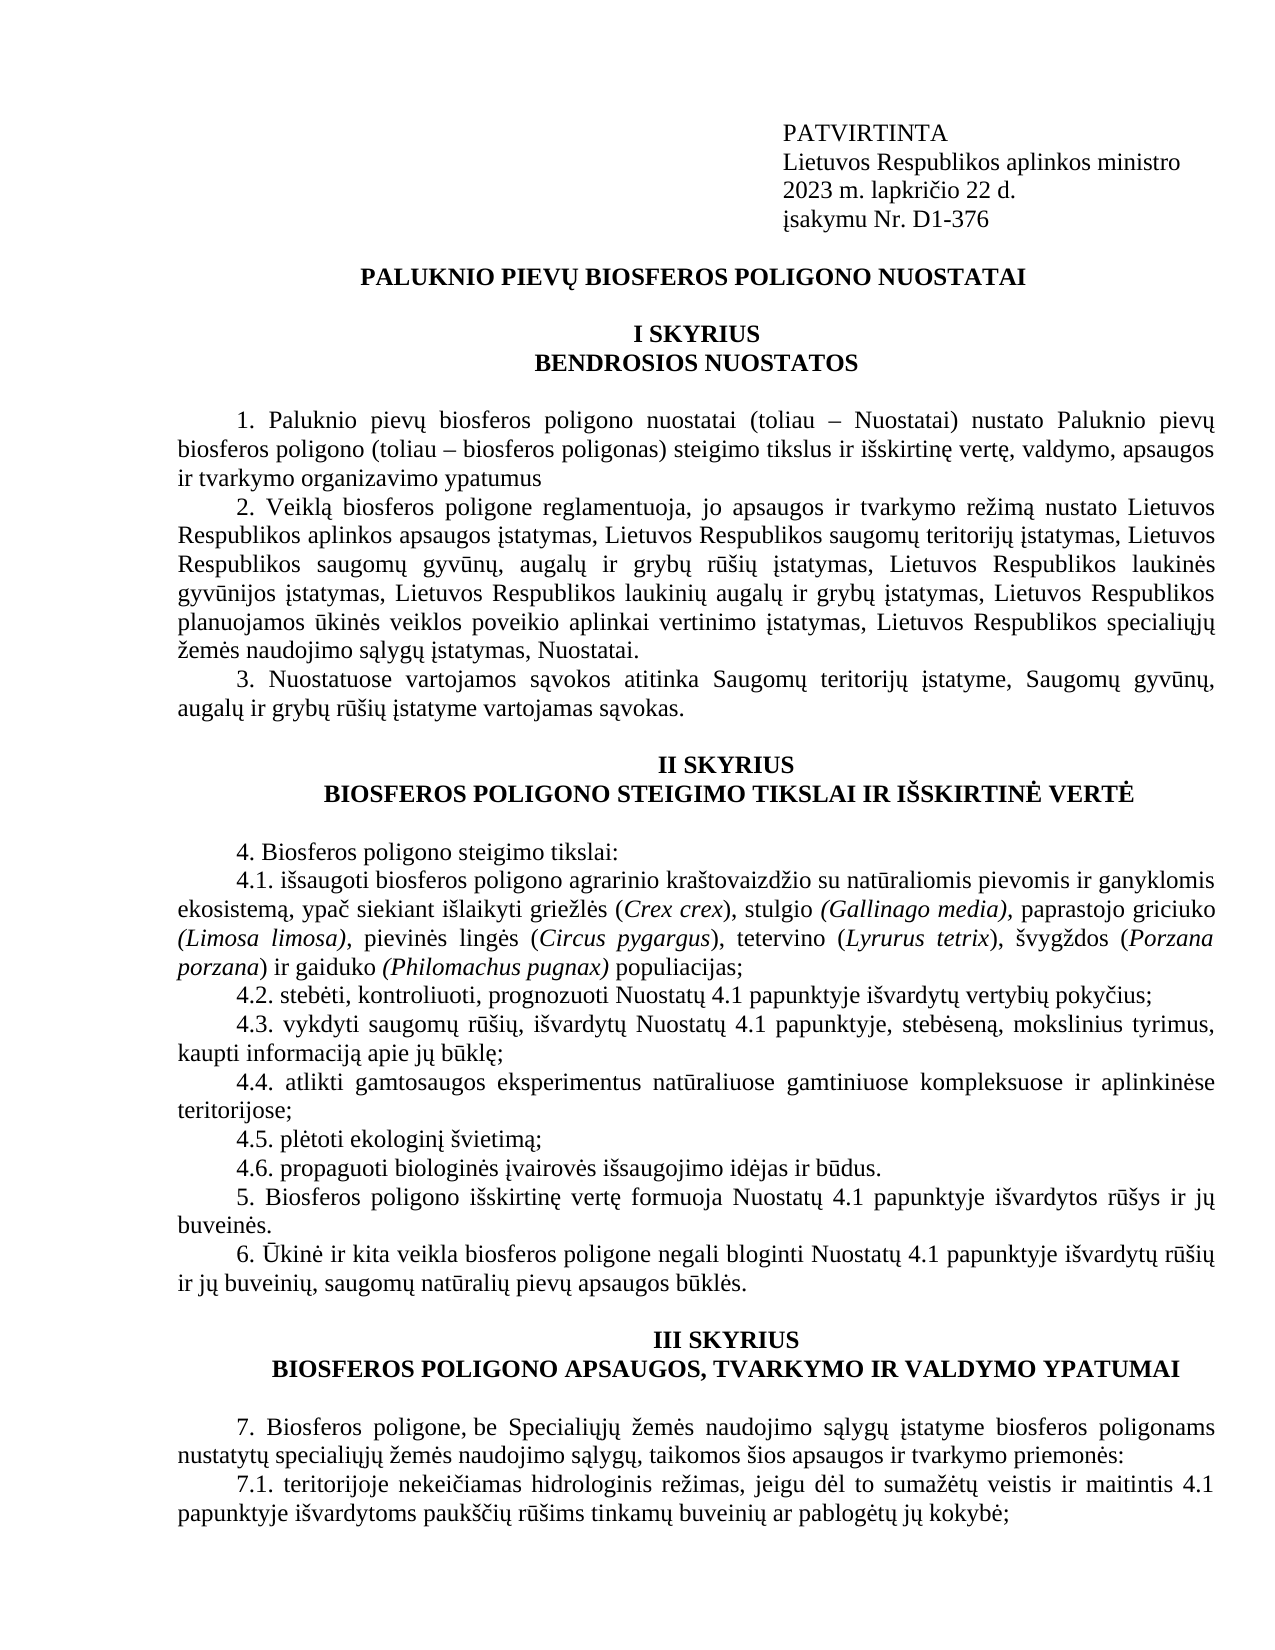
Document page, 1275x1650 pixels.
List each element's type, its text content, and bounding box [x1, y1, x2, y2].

text I SKYRIUS [177, 319, 1216, 348]
text PALUKNIO PIEVŲ BIOSFEROS POLIGONO NUOSTATAI [177, 262, 1216, 291]
text 4.2. stebėti, kontroliuoti, prognozuoti Nuostatų 4.1 papunktyje išvardytų vertybių pokyčius; [177, 981, 1216, 1009]
text BIOSFEROS POLIGONO STEIGIMO TIKSLAI IR IŠSKIRTINĖ VERTĖ [177, 779, 1216, 808]
text 4.3. vykdyti saugomų rūšių, išvardytų Nuostatų 4.1 papunktyje, stebėseną, mokslinius tyrimus, kaupti informaciją apie jų būklę; [177, 1009, 1216, 1067]
text 4.4. atlikti gamtosaugos eksperimentus natūraliuose gamtiniuose kompleksuose ir aplinkinėse teritorijose; [177, 1067, 1216, 1124]
text 7. Biosferos poligone, be Specialiųjų žemės naudojimo sąlygų įstatyme biosferos poligonams nustatytų specialiųjų žemės naudojimo sąlygų, taikomos šios apsaugos ir tvarkymo priemonės: [177, 1412, 1216, 1469]
text II Skyrius [177, 751, 1216, 779]
text BIOSFEROS POLIGONO APSAUGOS, TVARKYMO IR VALDYMO YPATUMAI [177, 1354, 1216, 1383]
text 4.1. išsaugoti biosferos poligono agrarinio kraštovaizdžio su natūraliomis pievomis ir ganyklomis ekosistemą, ypač siekiant išlaikyti griežlės (Crex crex), stulgio (Gallinago media), paprastojo griciuko (Limosa limosa), pievinės lingės (Circus pygargus), tetervino (Lyrurus tetrix), švygždos (Porzana porzana) ir gaiduko (Philomachus pugnax) populiacijas; [177, 866, 1216, 981]
text III SKYRIUS [177, 1326, 1216, 1354]
text 5. Biosferos poligono išskirtinę vertę formuoja Nuostatų 4.1 papunktyje išvardytos rūšys ir jų buveinės. [177, 1182, 1216, 1239]
text 2023 m. lapkričio 22 d. [783, 176, 1216, 204]
text 4.6. propaguoti biologinės įvairovės išsaugojimo idėjas ir būdus. [177, 1153, 1216, 1182]
text įsakymu Nr. D1-376 [783, 204, 1216, 233]
text 7.1. teritorijoje nekeičiamas hidrologinis režimas, jeigu dėl to sumažėtų veistis ir maitintis 4.1 papunktyje išvardytoms paukščių rūšims tinkamų buveinių ar pablogėtų jų kokybė; [177, 1469, 1216, 1527]
text Bendrosios nuostatos [177, 348, 1216, 377]
text 4. Biosferos poligono steigimo tikslai: [177, 837, 1216, 866]
text 1. Paluknio pievų biosferos poligono nuostatai (toliau – Nuostatai) nustato Paluknio pievų biosferos poligono (toliau – biosferos poligonas) steigimo tikslus ir išskirtinę vertę, valdymo, apsaugos ir tvarkymo organizavimo ypatumus [177, 406, 1216, 492]
text 6. Ūkinė ir kita veikla biosferos poligone negali bloginti Nuostatų 4.1 papunktyje išvardytų rūšių ir jų buveinių, saugomų natūralių pievų apsaugos būklės. [177, 1239, 1216, 1297]
text Lietuvos Respublikos aplinkos ministro [783, 147, 1250, 176]
text 2. Veiklą biosferos poligone reglamentuoja, jo apsaugos ir tvarkymo režimą nustato Lietuvos Respublikos aplinkos apsaugos įstatymas, Lietuvos Respublikos saugomų teritorijų įstatymas, Lietuvos Respublikos saugomų gyvūnų, augalų ir grybų rūšių įstatymas, Lietuvos Respublikos laukinės gyvūnijos įstatymas, Lietuvos Respublikos laukinių augalų ir grybų įstatymas, Lietuvos Respublikos planuojamos ūkinės veiklos poveikio aplinkai vertinimo įstatymas, Lietuvos Respublikos specialiųjų žemės naudojimo sąlygų įstatymas, Nuostatai. [177, 492, 1216, 664]
text PATVIRTINTA [783, 118, 1250, 147]
text 4.5. plėtoti ekologinį švietimą; [177, 1124, 1216, 1153]
text 3. Nuostatuose vartojamos sąvokos atitinka Saugomų teritorijų įstatyme, Saugomų gyvūnų, augalų ir grybų rūšių įstatyme vartojamas sąvokas. [177, 664, 1216, 722]
